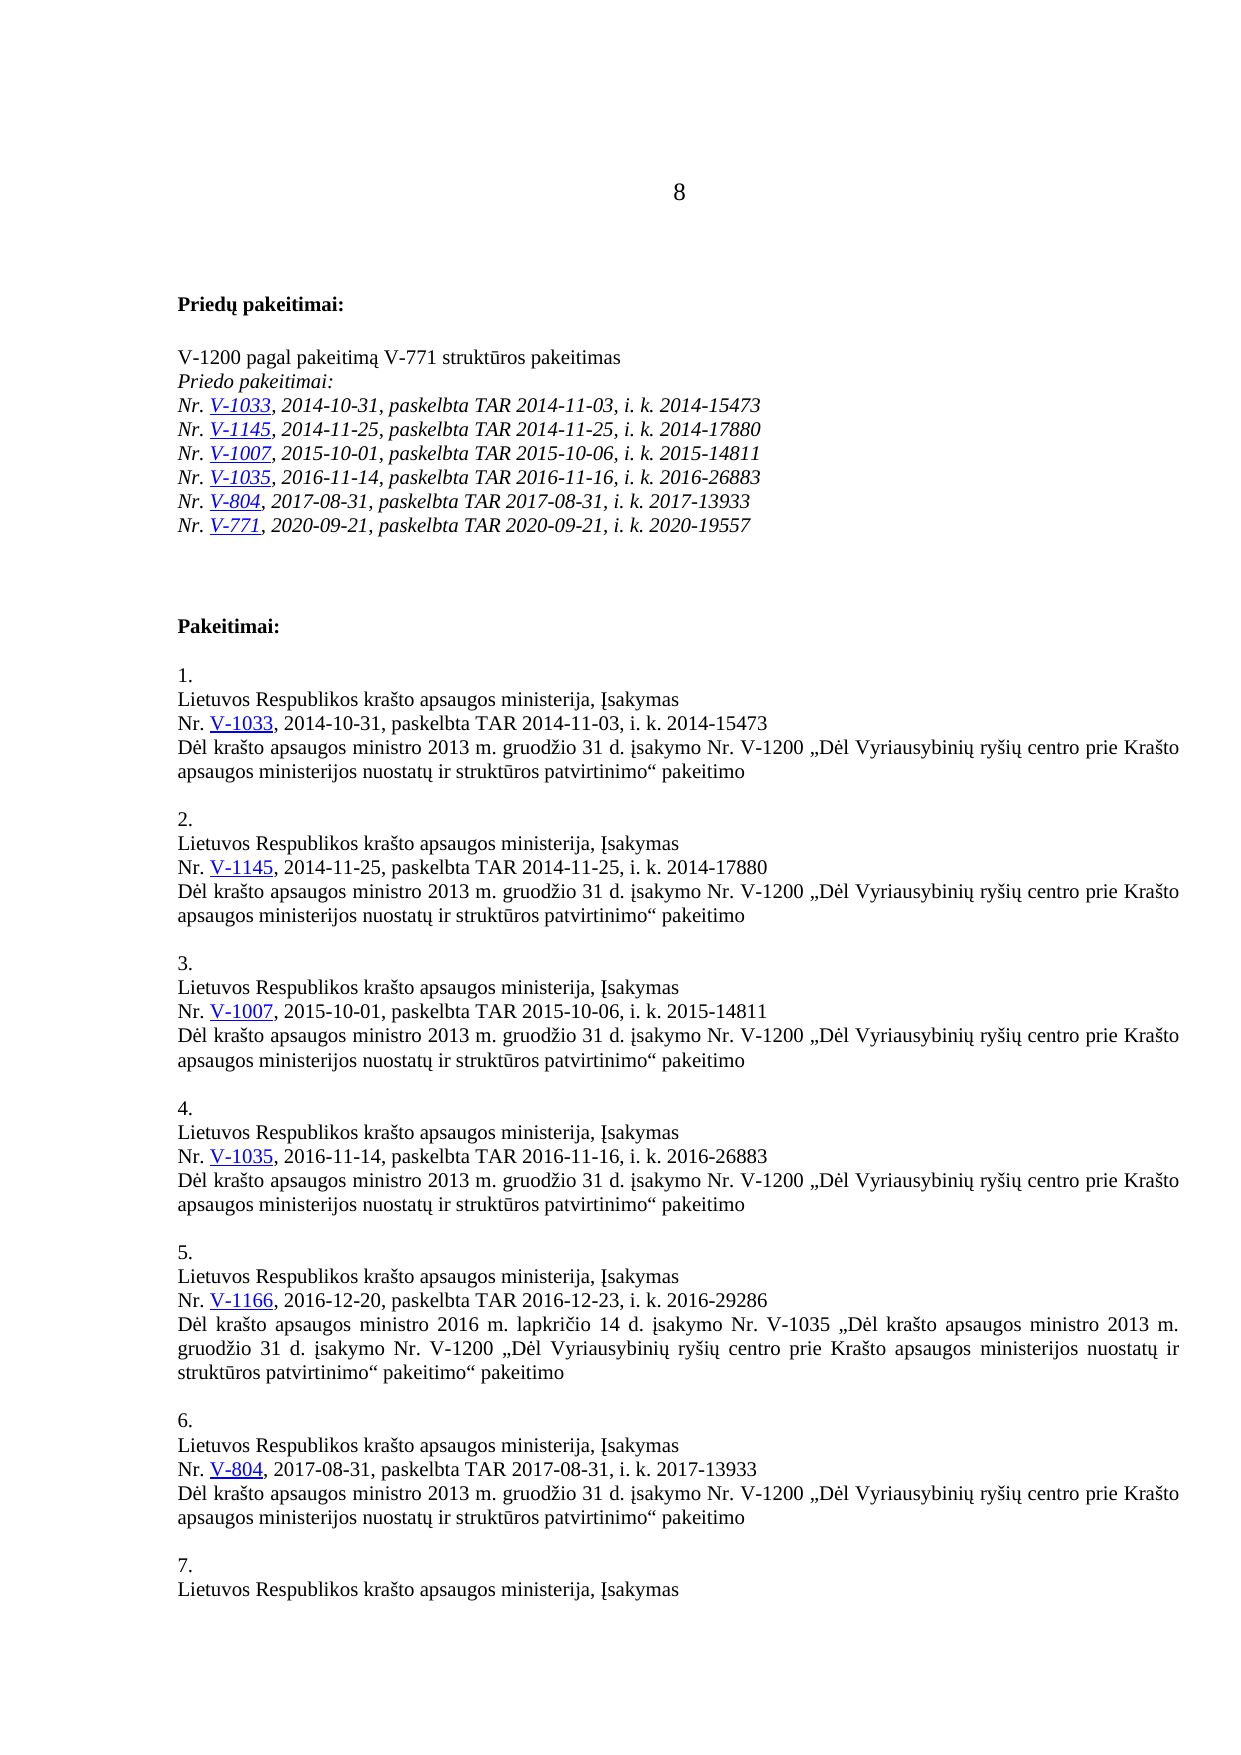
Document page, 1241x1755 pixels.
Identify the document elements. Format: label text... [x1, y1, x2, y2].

text 3. [177, 951, 1181, 975]
text Nr. V-771, 2020-09-21, paskelbta TAR 2020-09-21, i. k. 2020-19557 [177, 513, 1181, 537]
text 7. [177, 1553, 1181, 1577]
text Lietuvos Respublikos krašto apsaugos ministerija, Įsakymas [177, 1120, 1181, 1144]
text Nr. V-1145, 2014-11-25, paskelbta TAR 2014-11-25, i. k. 2014-17880 [177, 855, 1181, 879]
text Nr. V-804, 2017-08-31, paskelbta TAR 2017-08-31, i. k. 2017-13933 [177, 489, 1181, 513]
text Nr. V-1035, 2016-11-14, paskelbta TAR 2016-11-16, i. k. 2016-26883 [177, 465, 1181, 489]
text 6. [177, 1408, 1181, 1432]
text Priedo pakeitimai: [177, 369, 1181, 393]
text Lietuvos Respublikos krašto apsaugos ministerija, Įsakymas [177, 831, 1181, 855]
text Lietuvos Respublikos krašto apsaugos ministerija, Įsakymas [177, 687, 1181, 711]
text Dėl krašto apsaugos ministro 2013 m. gruodžio 31 d. įsakymo Nr. V-1200 „Dėl Vyriausybinių ryšių centro prie Krašto apsaugos ministerijos nuostatų ir struktūros patvirtinimo“ pakeitimo [177, 735, 1181, 783]
text Lietuvos Respublikos krašto apsaugos ministerija, Įsakymas [177, 975, 1181, 999]
text Dėl krašto apsaugos ministro 2013 m. gruodžio 31 d. įsakymo Nr. V-1200 „Dėl Vyriausybinių ryšių centro prie Krašto apsaugos ministerijos nuostatų ir struktūros patvirtinimo“ pakeitimo [177, 1168, 1181, 1216]
text 1. [177, 662, 1181, 687]
text Lietuvos Respublikos krašto apsaugos ministerija, Įsakymas [177, 1577, 1181, 1601]
text Dėl krašto apsaugos ministro 2016 m. lapkričio 14 d. įsakymo Nr. V-1035 „Dėl krašto apsaugos ministro 2013 m. gruodžio 31 d. įsakymo Nr. V-1200 „Dėl Vyriausybinių ryšių centro prie Krašto apsaugos ministerijos nuostatų ir struktūros patvirtinimo“ pakeitimo“ pakeitimo [177, 1312, 1181, 1384]
text Nr. V-1033, 2014-10-31, paskelbta TAR 2014-11-03, i. k. 2014-15473 [177, 393, 1181, 417]
text Nr. V-1007, 2015-10-01, paskelbta TAR 2015-10-06, i. k. 2015-14811 [177, 441, 1181, 465]
text Dėl krašto apsaugos ministro 2013 m. gruodžio 31 d. įsakymo Nr. V-1200 „Dėl Vyriausybinių ryšių centro prie Krašto apsaugos ministerijos nuostatų ir struktūros patvirtinimo“ pakeitimo [177, 879, 1181, 927]
text 5. [177, 1240, 1181, 1264]
text Dėl krašto apsaugos ministro 2013 m. gruodžio 31 d. įsakymo Nr. V-1200 „Dėl Vyriausybinių ryšių centro prie Krašto apsaugos ministerijos nuostatų ir struktūros patvirtinimo“ pakeitimo [177, 1481, 1181, 1529]
text Lietuvos Respublikos krašto apsaugos ministerija, Įsakymas [177, 1432, 1181, 1457]
text 4. [177, 1096, 1181, 1120]
text V-1200 pagal pakeitimą V-771 struktūros pakeitimas [177, 345, 1181, 369]
text Nr. V-804, 2017-08-31, paskelbta TAR 2017-08-31, i. k. 2017-13933 [177, 1457, 1181, 1481]
text Nr. V-1007, 2015-10-01, paskelbta TAR 2015-10-06, i. k. 2015-14811 [177, 999, 1181, 1023]
text Nr. V-1033, 2014-10-31, paskelbta TAR 2014-11-03, i. k. 2014-15473 [177, 711, 1181, 735]
text 2. [177, 807, 1181, 831]
text Lietuvos Respublikos krašto apsaugos ministerija, Įsakymas [177, 1264, 1181, 1288]
text Priedų pakeitimai: [177, 292, 1181, 316]
text Pakeitimai: [177, 614, 1181, 638]
text Nr. V-1166, 2016-12-20, paskelbta TAR 2016-12-23, i. k. 2016-29286 [177, 1288, 1181, 1312]
text Dėl krašto apsaugos ministro 2013 m. gruodžio 31 d. įsakymo Nr. V-1200 „Dėl Vyriausybinių ryšių centro prie Krašto apsaugos ministerijos nuostatų ir struktūros patvirtinimo“ pakeitimo [177, 1023, 1181, 1072]
text Nr. V-1035, 2016-11-14, paskelbta TAR 2016-11-16, i. k. 2016-26883 [177, 1144, 1181, 1168]
text Nr. V-1145, 2014-11-25, paskelbta TAR 2014-11-25, i. k. 2014-17880 [177, 417, 1181, 441]
